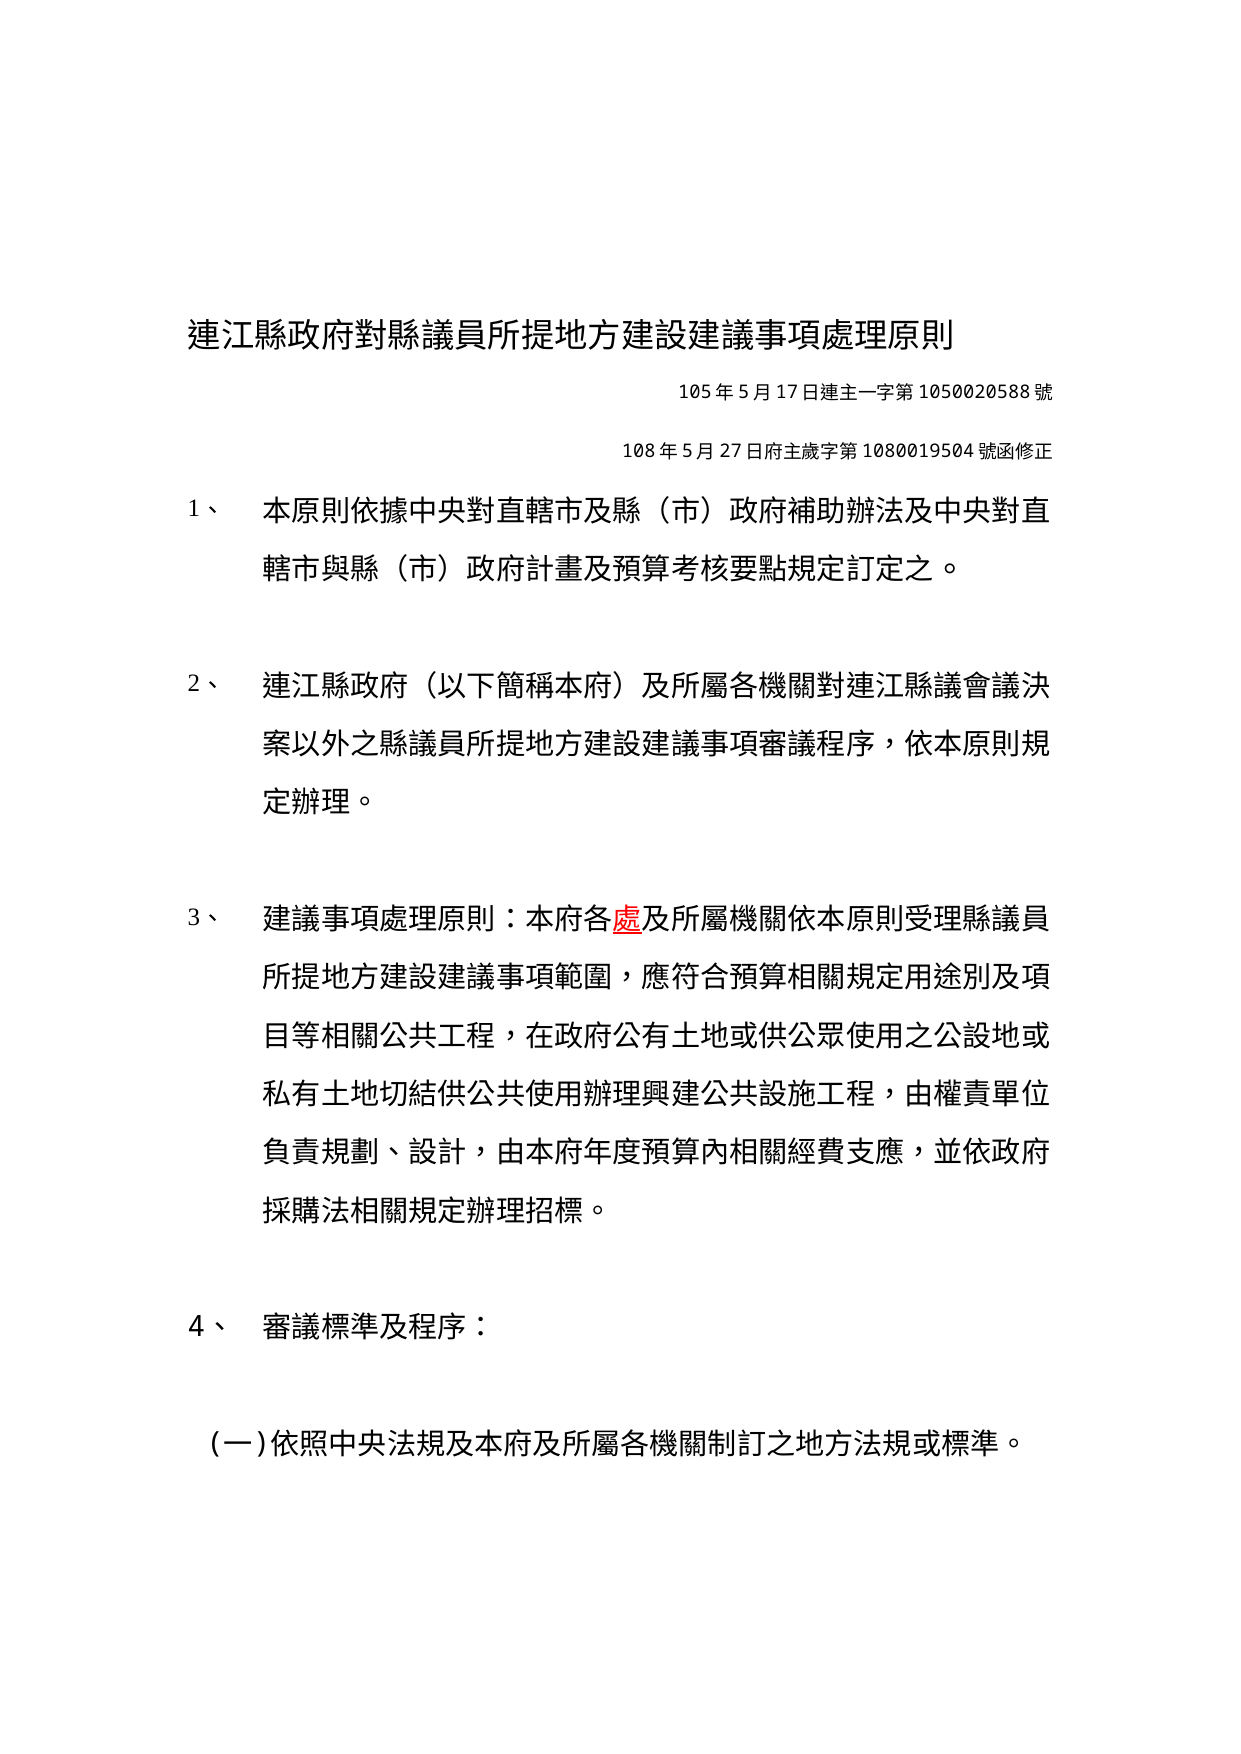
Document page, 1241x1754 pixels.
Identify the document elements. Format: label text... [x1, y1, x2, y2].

list 審議標準及程序： [187, 1285, 1053, 1344]
text 連江縣政府對縣議員所提地方建設建議事項處理原則 [187, 294, 1053, 352]
text 108年5月27日府主歲字第1080019504號函修正 [187, 410, 1053, 469]
list 本原則依據中央對直轄市及縣（市）政府補助辦法及中央對直轄市與縣（市）政府計畫及預算考核要點規定訂定之。 [187, 469, 1053, 585]
text (一)依照中央法規及本府及所屬各機關制訂之地方法規或標準。 [206, 1402, 1053, 1460]
list 建議事項處理原則：本府各處及所屬機關依本原則受理縣議員所提地方建設建議事項範圍，應符合預算相關規定用途別及項目等相關公共工程，在政府公有土地或供公眾使用之公設地或私有土地切結供公共使用辦理興建公共設施工程，由權責單位負責規劃、設計，由本府年度預算內相關經費支應，並依政府採購法相關規定辦理招標。 [187, 877, 1053, 1227]
text 105年5月17日連主一字第1050020588號 [187, 352, 1053, 410]
list 連江縣政府（以下簡稱本府）及所屬各機關對連江縣議會議決案以外之縣議員所提地方建設建議事項審議程序，依本原則規定辦理。 [187, 644, 1053, 819]
